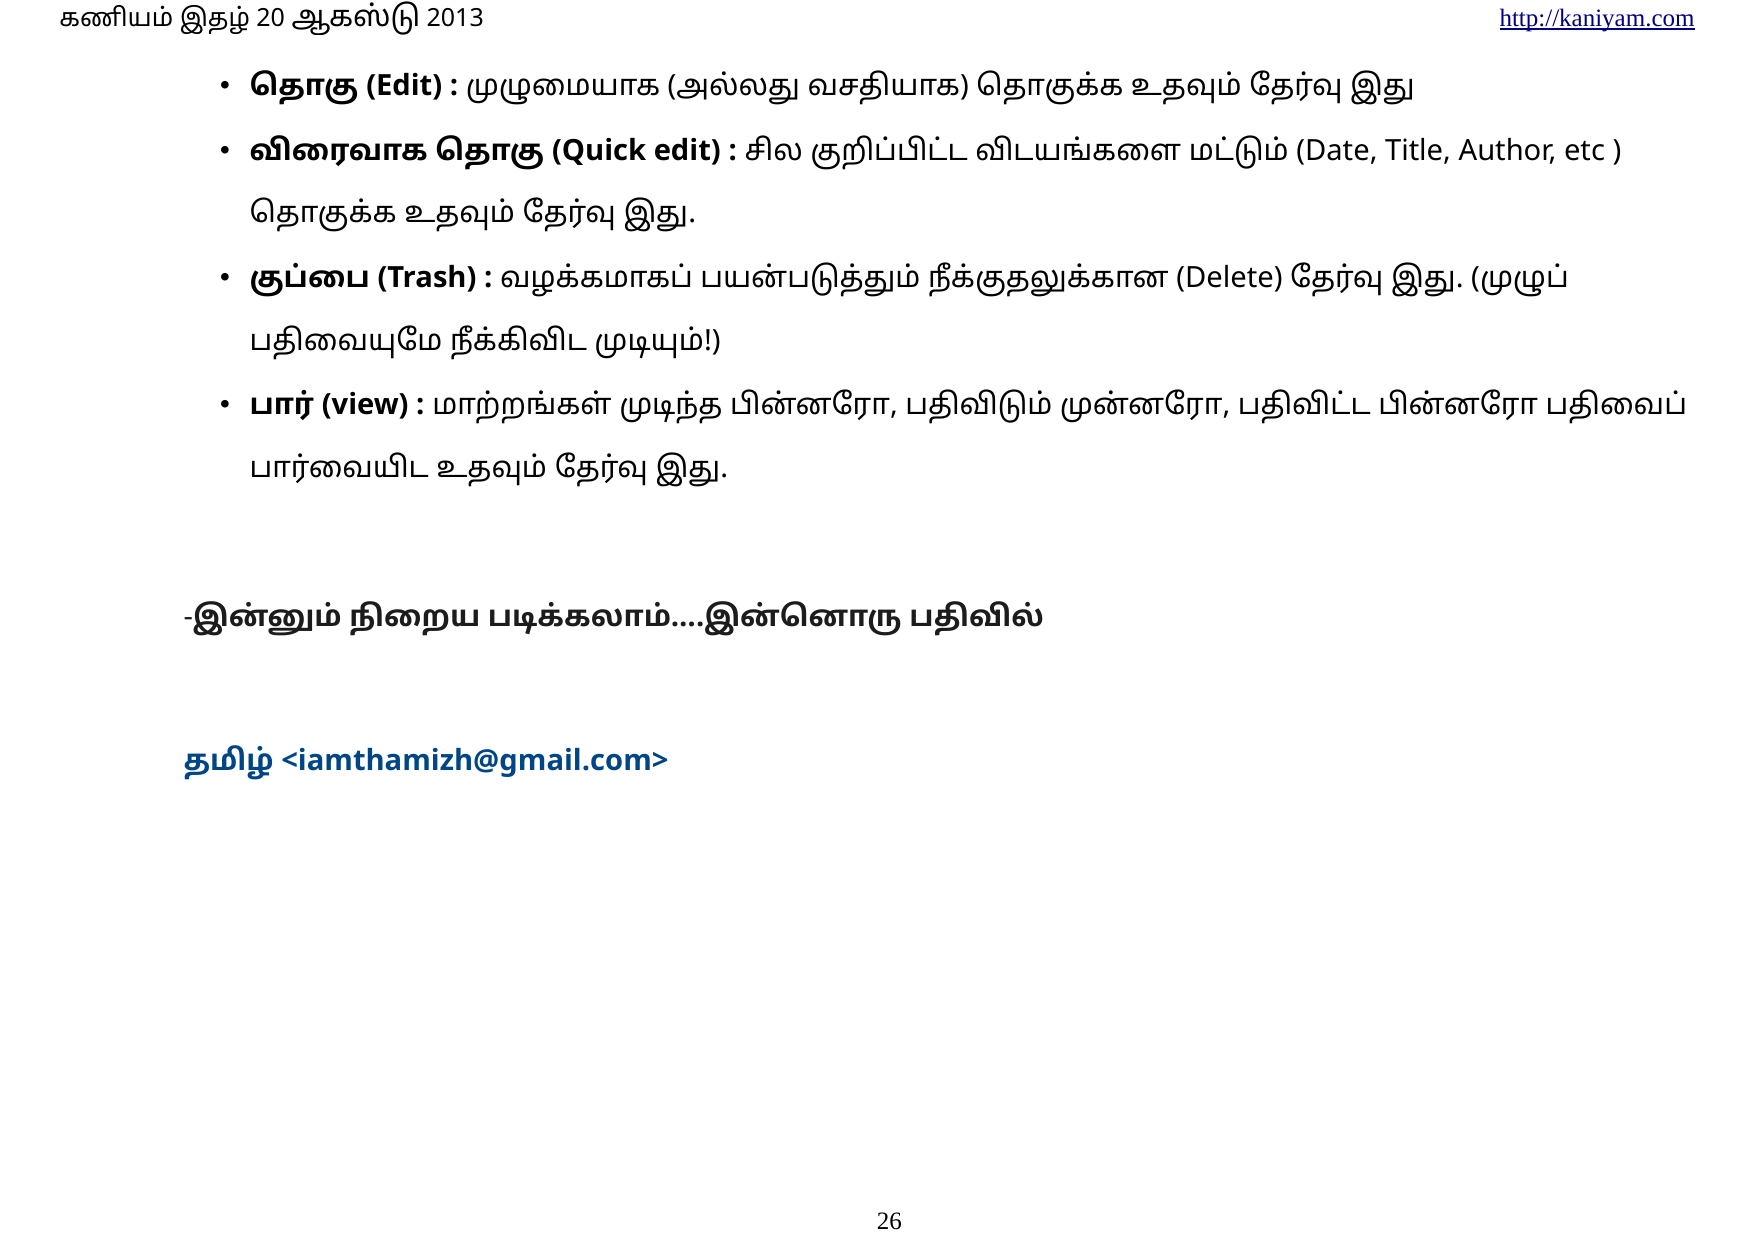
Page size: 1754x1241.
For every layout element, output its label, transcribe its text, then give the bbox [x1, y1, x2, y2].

list தொகு (Edit) : முழுமையாக (அல்லது வசதியாக) தொகுக்க உதவும் தேர்வு இது [220, 64, 1694, 107]
text -இன்னும் நிறைய படிக்கலாம்….இன்னொரு பதிவில் [176, 595, 1694, 635]
list பார் (view) : மாற்றங்கள் முடிந்த பின்னரோ, பதிவிடும் முன்னரோ, பதிவிட்ட பின்னரோ பதிவைப் பார்வையிட உதவும் தேர்வு இது. [220, 383, 1694, 489]
list விரைவாக தொகு (Quick edit) : சில குறிப்பிட்ட விடயங்களை மட்டும் (Date, Title, Author, etc ) தொகுக்க உதவும் தேர்வு இது. [220, 129, 1694, 234]
text தமிழ் <iamthamizh@gmail.com> [176, 739, 1694, 782]
list குப்பை (Trash) : வழக்கமாகப் பயன்படுத்தும் நீக்குதலுக்கான (Delete) தேர்வு இது. (முழுப் பதிவையுமே நீக்கிவிட முடியும்!) [220, 256, 1694, 362]
